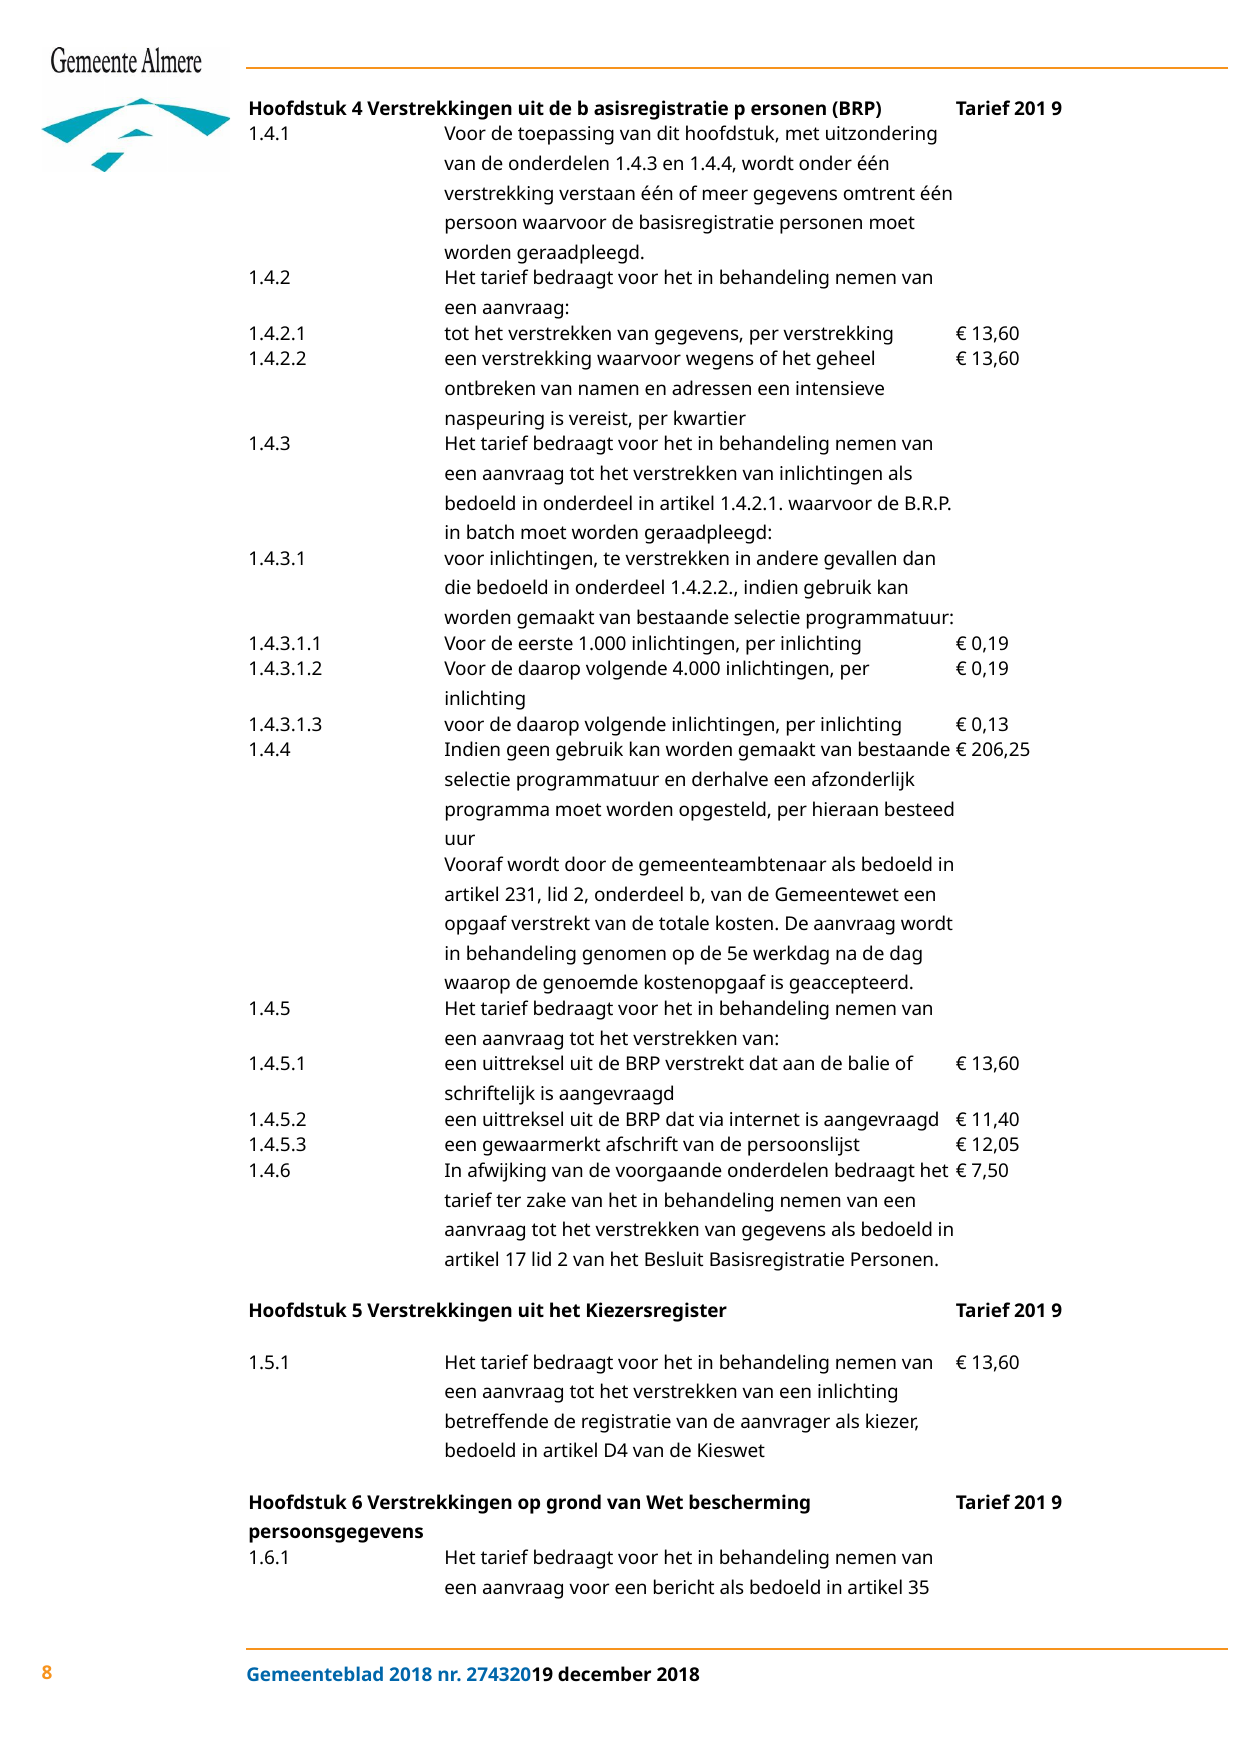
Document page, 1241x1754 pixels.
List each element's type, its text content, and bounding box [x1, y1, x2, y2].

table_cell 1.4.5.2 [248, 1106, 444, 1132]
table_cell € 13,60 [956, 1349, 1152, 1463]
table_cell 1.4.5 [248, 995, 444, 1051]
table_cell Tarief 201 9 [956, 95, 1152, 121]
table_cell Indien geen gebruik kan worden gemaakt van bestaande selectie programmatuur en derhalve een afzonderlijk programma moet worden opgesteld, per hieraan besteed uur [444, 737, 956, 851]
table_cell Het tarief bedraagt voor het in behandeling nemen van een aanvraag tot het verstrekken van: [444, 995, 956, 1051]
table_cell [956, 851, 1152, 995]
table_cell € 0,19 [956, 630, 1152, 656]
table_cell [956, 431, 1152, 545]
table_cell € 0,19 [956, 656, 1152, 711]
table_cell 1.4.2.2 [248, 346, 444, 431]
table_cell € 13,60 [956, 320, 1152, 346]
table_cell In afwijking van de voorgaande onderdelen bedraagt het tarief ter zake van het in behandeling nemen van een aanvraag tot het verstrekken van gegevens als bedoeld in artikel 17 lid 2 van het Besluit Basisregistratie Personen. [444, 1157, 956, 1272]
table_cell 1.4.3.1.3 [248, 711, 444, 737]
table_cell € 13,60 [956, 346, 1152, 431]
table_cell 1.4.5.1 [248, 1051, 444, 1106]
table_cell 1.4.3.1 [248, 545, 444, 630]
table_cell € 11,40 [956, 1106, 1152, 1132]
table_cell [444, 1272, 956, 1297]
table_cell 1.4.3.1.1 [248, 630, 444, 656]
table_cell 1.4.3.1.2 [248, 656, 444, 711]
picture [41, 47, 231, 172]
table_cell Het tarief bedraagt voor het in behandeling nemen van een aanvraag voor een bericht als bedoeld in artikel 35 [444, 1545, 956, 1600]
table_cell een uittreksel uit de BRP verstrekt dat aan de balie of schriftelijk is aangevraagd [444, 1051, 956, 1106]
table_cell een gewaarmerkt afschrift van de persoonslijst [444, 1132, 956, 1157]
table_cell [956, 1272, 1152, 1297]
table_cell [248, 1272, 444, 1297]
table_cell [956, 1323, 1152, 1349]
table_cell 1.4.2.1 [248, 320, 444, 346]
table_cell € 206,25 [956, 737, 1152, 851]
table_cell voor de daarop volgende inlichtingen, per inlichting [444, 711, 956, 737]
table_cell 1.6.1 [248, 1545, 444, 1600]
table_cell [248, 1464, 444, 1489]
table_cell tot het verstrekken van gegevens, per verstrekking [444, 320, 956, 346]
table_cell 1.5.1 [248, 1349, 444, 1463]
table_cell Hoofdstuk 5 Verstrekkingen uit het Kiezersregister [248, 1298, 956, 1323]
table_cell € 13,60 [956, 1051, 1152, 1106]
table_cell Het tarief bedraagt voor het in behandeling nemen van een aanvraag: [444, 265, 956, 320]
table_cell [956, 1545, 1152, 1600]
table_cell Tarief 201 9 [956, 1489, 1152, 1544]
table_cell 1.4.3 [248, 431, 444, 545]
table_cell Voor de daarop volgende 4.000 inlichtingen, per inlichting [444, 656, 956, 711]
table_cell Het tarief bedraagt voor het in behandeling nemen van een aanvraag tot het verstrekken van inlichtingen als bedoeld in onderdeel in artikel 1.4.2.1. waarvoor de B.R.P. in batch moet worden geraadpleegd: [444, 431, 956, 545]
table_cell Hoofdstuk 4 Verstrekkingen uit de b asisregistratie p ersonen (BRP) [248, 95, 956, 121]
table_cell een uittreksel uit de BRP dat via internet is aangevraagd [444, 1106, 956, 1132]
table_cell 1.4.2 [248, 265, 444, 320]
table_cell Tarief 201 9 [956, 1298, 1152, 1323]
table_cell [956, 995, 1152, 1051]
table_cell [956, 545, 1152, 630]
table_cell [956, 121, 1152, 264]
table_cell Het tarief bedraagt voor het in behandeling nemen van een aanvraag tot het verstrekken van een inlichting betreffende de registratie van de aanvrager als kiezer, bedoeld in artikel D4 van de Kieswet [444, 1349, 956, 1463]
table_cell [444, 1464, 956, 1489]
table_cell [248, 1323, 956, 1349]
table_cell 1.4.4 [248, 737, 444, 851]
table_cell 1.4.5.3 [248, 1132, 444, 1157]
table_cell Voor de toepassing van dit hoofdstuk, met uitzondering van de onderdelen 1.4.3 en 1.4.4, wordt onder één verstrekking verstaan één of meer gegevens omtrent één persoon waarvoor de basisregistratie personen moet worden geraadpleegd. [444, 121, 956, 264]
table_cell voor inlichtingen, te verstrekken in andere gevallen dan die bedoeld in onderdeel 1.4.2.2., indien gebruik kan worden gemaakt van bestaande selectie programmatuur: [444, 545, 956, 630]
table_cell € 0,13 [956, 711, 1152, 737]
table_cell [956, 265, 1152, 320]
table_cell [248, 851, 444, 995]
table_cell 1.4.1 [248, 121, 444, 264]
table_cell Hoofdstuk 6 Verstrekkingen op grond van Wet bescherming persoonsgegevens [248, 1489, 956, 1544]
table_cell Vooraf wordt door de gemeenteambtenaar als bedoeld in artikel 231, lid 2, onderdeel b, van de Gemeentewet een opgaaf verstrekt van de totale kosten. De aanvraag wordt in behandeling genomen op de 5e werkdag na de dag waarop de genoemde kostenopgaaf is geaccepteerd. [444, 851, 956, 995]
table_cell 1.4.6 [248, 1157, 444, 1272]
table_cell € 12,05 [956, 1132, 1152, 1157]
table_cell [956, 1464, 1152, 1489]
table_cell € 7,50 [956, 1157, 1152, 1272]
table_cell Voor de eerste 1.000 inlichtingen, per inlichting [444, 630, 956, 656]
table_cell een verstrekking waarvoor wegens of het geheel ontbreken van namen en adressen een intensieve naspeuring is vereist, per kwartier [444, 346, 956, 431]
